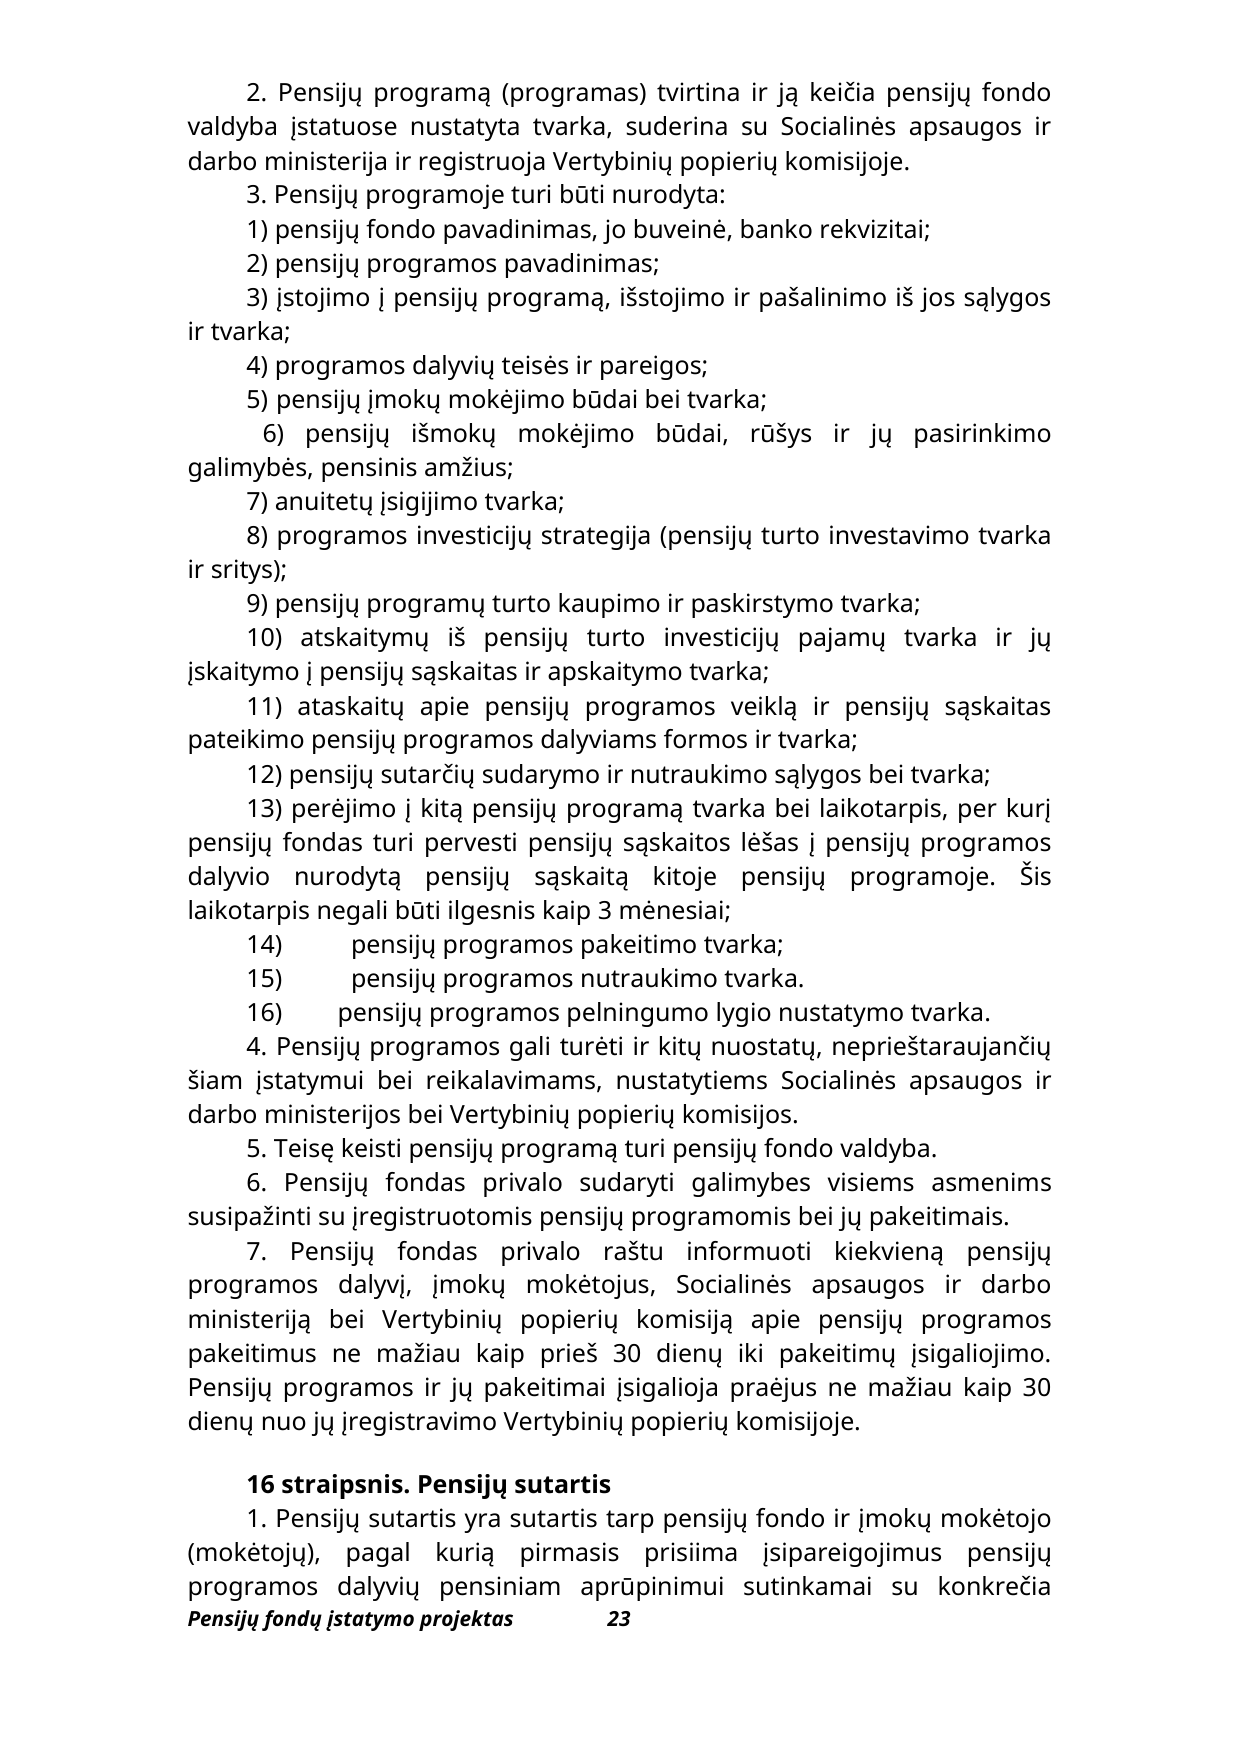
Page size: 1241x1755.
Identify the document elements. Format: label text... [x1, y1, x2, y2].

text 1) pensijų fondo pavadinimas, jo buveinė, banko rekvizitai; [187, 211, 1052, 245]
text 1. Pensijų sutartis yra sutartis tarp pensijų fondo ir įmokų mokėtojo (mokėtojų), pagal kurią pirmasis prisiima įsipareigojimus pensijų programos dalyvių pensiniam aprūpinimui sutinkamai su konkrečia [187, 1500, 1052, 1602]
text 14) pensijų programos pakeitimo tvarka; [246, 927, 1052, 961]
text 7) anuitetų įsigijimo tvarka; [187, 484, 1052, 518]
text 15) pensijų programos nutraukimo tvarka. [246, 961, 1052, 995]
text 16) pensijų programos pelningumo lygio nustatymo tvarka. [187, 995, 1052, 1029]
text 9) pensijų programų turto kaupimo ir paskirstymo tvarka; [187, 586, 1052, 620]
text 5. Teisę keisti pensijų programą turi pensijų fondo valdyba. [187, 1131, 1052, 1165]
text 4. Pensijų programos gali turėti ir kitų nuostatų, neprieštaraujančių šiam įstatymui bei reikalavimams, nustatytiems Socialinės apsaugos ir darbo ministerijos bei Vertybinių popierių komisijos. [187, 1029, 1052, 1131]
text 3) įstojimo į pensijų programą, išstojimo ir pašalinimo iš jos sąlygos ir tvarka; [187, 279, 1052, 347]
text 16 straipsnis. Pensijų sutartis [187, 1466, 1052, 1500]
text 10) atskaitymų iš pensijų turto investicijų pajamų tvarka ir jų įskaitymo į pensijų sąskaitas ir apskaitymo tvarka; [187, 620, 1052, 688]
text 13) perėjimo į kitą pensijų programą tvarka bei laikotarpis, per kurį pensijų fondas turi pervesti pensijų sąskaitos lėšas į pensijų programos dalyvio nurodytą pensijų sąskaitą kitoje pensijų programoje. Šis laikotarpis negali būti ilgesnis kaip 3 mėnesiai; [187, 790, 1052, 927]
text 2) pensijų programos pavadinimas; [187, 245, 1052, 279]
text 7. Pensijų fondas privalo raštu informuoti kiekvieną pensijų programos dalyvį, įmokų mokėtojus, Socialinės apsaugos ir darbo ministeriją bei Vertybinių popierių komisiją apie pensijų programos pakeitimus ne mažiau kaip prieš 30 dienų iki pakeitimų įsigaliojimo. Pensijų programos ir jų pakeitimai įsigalioja praėjus ne mažiau kaip 30 dienų nuo jų įregistravimo Vertybinių popierių komisijoje. [187, 1233, 1052, 1437]
text 2. Pensijų programą (programas) tvirtina ir ją keičia pensijų fondo valdyba įstatuose nustatyta tvarka, suderina su Socialinės apsaugos ir darbo ministerija ir registruoja Vertybinių popierių komisijoje. [187, 75, 1052, 177]
text 6) pensijų išmokų mokėjimo būdai, rūšys ir jų pasirinkimo galimybės, pensinis amžius; [187, 416, 1052, 484]
text 4) programos dalyvių teisės ir pareigos; [187, 347, 1052, 382]
text 11) ataskaitų apie pensijų programos veiklą ir pensijų sąskaitas pateikimo pensijų programos dalyviams formos ir tvarka; [187, 688, 1052, 756]
text 12) pensijų sutarčių sudarymo ir nutraukimo sąlygos bei tvarka; [187, 756, 1052, 790]
text 8) programos investicijų strategija (pensijų turto investavimo tvarka ir sritys); [187, 518, 1052, 586]
text 5) pensijų įmokų mokėjimo būdai bei tvarka; [246, 382, 1052, 416]
text 6. Pensijų fondas privalo sudaryti galimybes visiems asmenims susipažinti su įregistruotomis pensijų programomis bei jų pakeitimais. [187, 1165, 1052, 1233]
text 3. Pensijų programoje turi būti nurodyta: [187, 177, 1052, 211]
